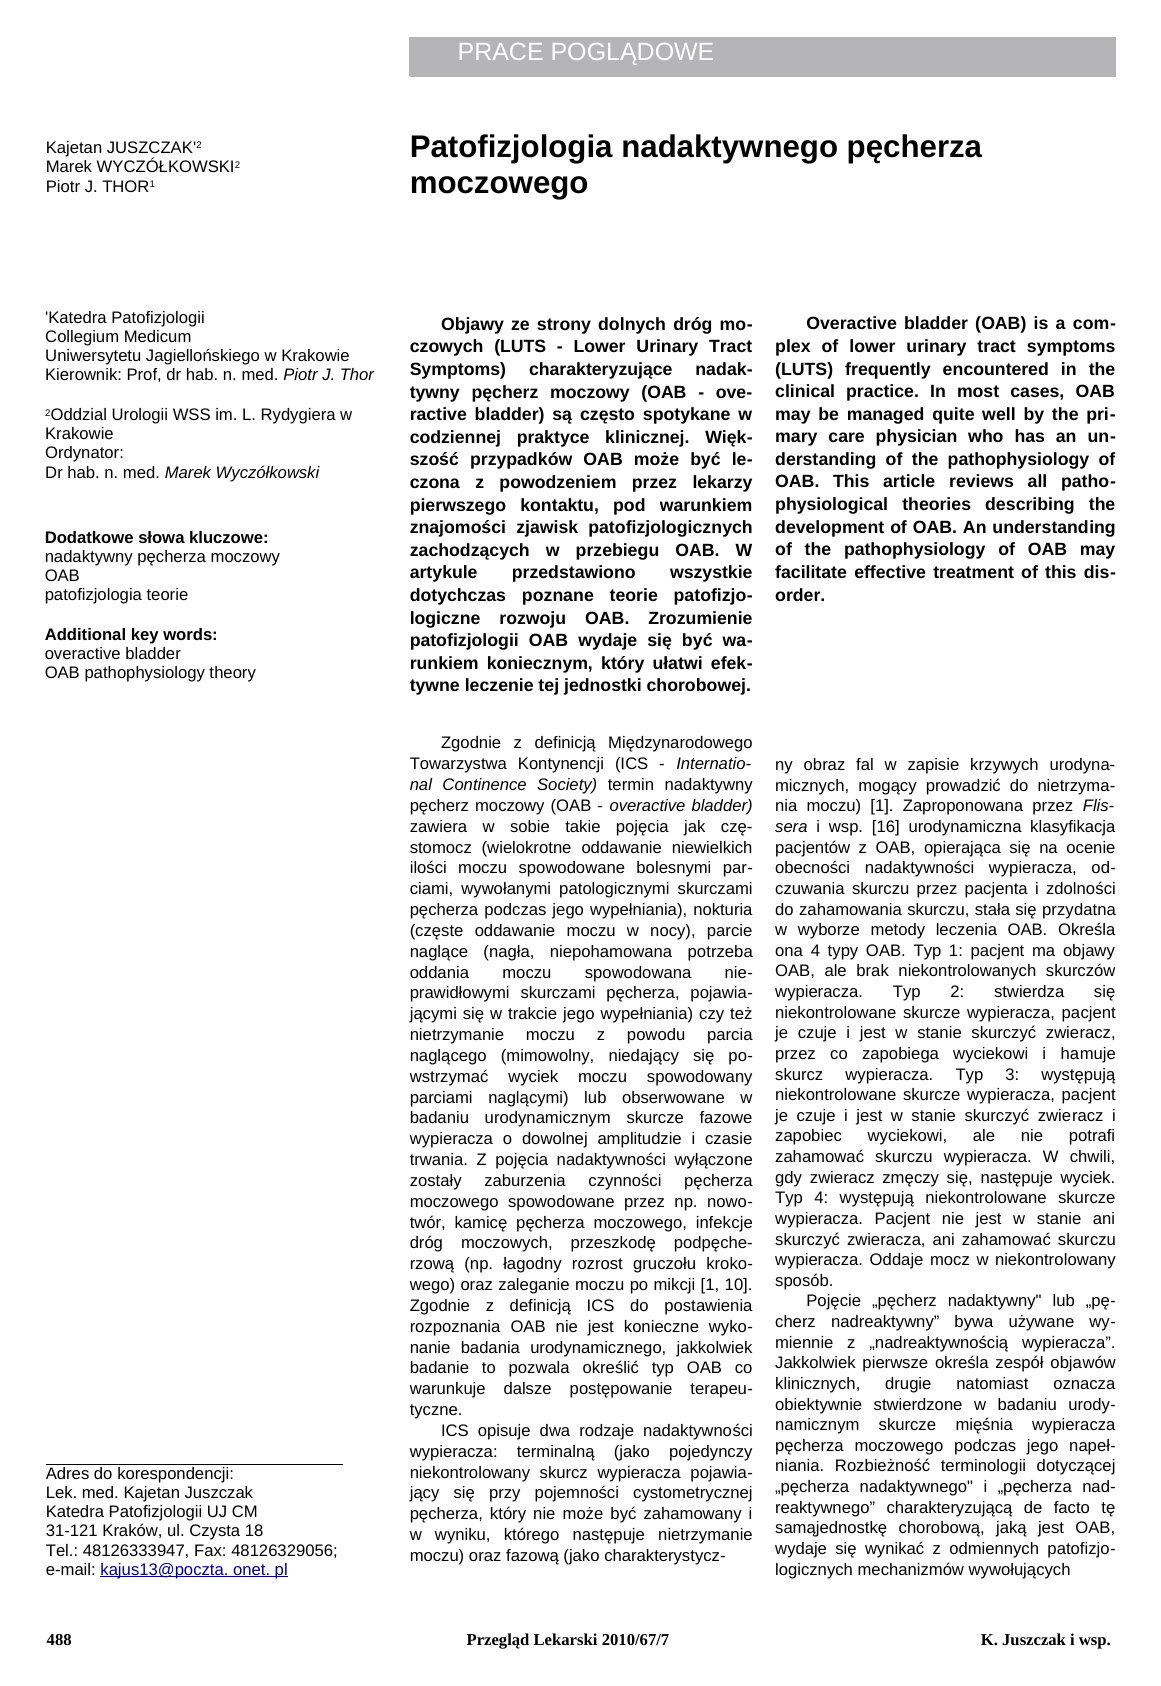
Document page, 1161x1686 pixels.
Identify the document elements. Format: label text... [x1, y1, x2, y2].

text ICS opisuje dwa rodzaje nadaktywno­ści wypieracza: terminalną (jako pojedynczy niekontrolowany skurcz wypieracza pojawia­jący się przy pojemności cystometrycznej pęcherza, który nie może być zahamowany i w wyniku, którego następuje nietrzymanie moczu) oraz fazową (jako charakterystycz- [409, 1421, 752, 1565]
text patofizjologia teorie [44, 585, 287, 604]
text Adres do korespondencji: [46, 1465, 343, 1483]
text Collegium Medicum [45, 327, 386, 346]
text Zgodnie z definicją Międzynarodowego Towarzystwa Kontynencji (ICS - Internatio- nal Continence Society) termin nadaktywny pęcherz moczowy (OAB - overactive blad­der) zawiera w sobie takie pojęcia jak czę- stomocz (wielokrotne oddawanie niewielkich ilości moczu spowodowane bolesnymi par­ciami, wywołanymi patologicznymi skurcza­mi pęcherza podczas jego wypełniania), nokturia (częste oddawanie moczu w nocy), parcie naglące (nagła, niepohamowana po­trzeba oddania moczu spowodowana nie­prawidłowymi skurczami pęcherza, pojawia­jącymi się w trakcie jego wypełniania) czy też nietrzymanie moczu z powodu parcia naglącego (mimowolny, niedający się po­wstrzymać wyciek moczu spowodowany parciami naglącymi) lub obserwowane w badaniu urodynamicznym skurcze fazowe wypieracza o dowolnej amplitudzie i czasie trwania. Z pojęcia nadaktywności wyłączo­ne zostały zaburzenia czynności pęcherza moczowego spowodowane przez np. nowo­twór, kamicę pęcherza moczowego, infek­cje dróg moczowych, przeszkodę podpęche- rzową (np. łagodny rozrost gruczołu kroko­wego) oraz zaleganie moczu po mikcji [1, 10]. Zgodnie z definicją ICS do postawienia rozpoznania OAB nie jest konieczne wyko­nanie badania urodynamicznego, jakkolwiek badanie to pozwala określić typ OAB co warunkuje dalsze postępowanie terapeu­tyczne. [409, 733, 752, 1419]
text Przegląd Lekarski 2010/67/7 [466, 1630, 698, 1649]
text Marek WYCZÓŁKOWSKI2 [46, 157, 248, 176]
text Pojęcie „pęcherz nadaktywny" lub „pę­cherz nadreaktywny” bywa używane wy­miennie z „nadreaktywnością wypieracza”. Jakkolwiek pierwsze określa zespół obja­wów klinicznych, drugie natomiast oznacza obiektywnie stwierdzone w badaniu urody­namicznym skurcze mięśnia wypieracza pęcherza moczowego podczas jego napeł­niania. Rozbieżność terminologii dotyczącej „pęcherza nadaktywnego" i „pęcherza nad- reaktywnego” charakteryzującą de facto tę samąjednostkę chorobową, jaką jest OAB, wydaje się wynikać z odmiennych patofizjo­logicznych mechanizmów wywołujących [775, 1291, 1116, 1578]
text Kajetan JUSZCZAK'2 [46, 138, 248, 157]
text Overactive bladder (OAB) is a com­plex of lower urinary tract symptoms (LUTS) frequently encountered in the clinical practice. In most cases, OAB may be managed quite well by the pri­mary care physician who has an un­derstanding of the pathophysiology of OAB. This article reviews all patho­physiological theories describing the development of OAB. An understand­ing of the pathophysiology of OAB may facilitate effective treatment of this dis­order. [775, 313, 1116, 605]
text Piotr J. THOR1 [46, 176, 248, 196]
text Ordynator: [45, 443, 386, 462]
text Katedra Patofizjologii UJ CM [46, 1502, 343, 1521]
text 488 [46, 1630, 76, 1649]
text PRACE POGLĄDOWE [411, 38, 1115, 76]
text ny obraz fal w zapisie krzywych urodyna- micznych, mogący prowadzić do nietrzyma- nia moczu) [1]. Zaproponowana przez Flis- sera i wsp. [16] urodynamiczna klasyfikacja pacjentów z OAB, opierająca się na ocenie obecności nadaktywności wypieracza, od­czuwania skurczu przez pacjenta i zdolno­ści do zahamowania skurczu, stała się przy­datna w wyborze metody leczenia OAB. Określa ona 4 typy OAB. Typ 1: pacjent ma objawy OAB, ale brak niekontrolowanych skurczów wypieracza. Typ 2: stwierdza się niekontrolowane skurcze wypieracza, pa­cjent je czuje i jest w stanie skurczyć zwie­racz, przez co zapobiega wyciekowi i ha­muje skurcz wypieracza. Typ 3: występują niekontrolowane skurcze wypieracza, pa­cjent je czuje i jest w stanie skurczyć zwie­racz i zapobiec wyciekowi, ale nie potrafi zahamować skurczu wypieracza. W chwili, gdy zwieracz zmęczy się, następuje wyciek. Typ 4: występują niekontrolowane skurcze wypieracza. Pacjent nie jest w stanie ani skurczyć zwieracza, ani zahamować skur­czu wypieracza. Oddaje mocz w niekontro­lowany sposób. [775, 755, 1116, 1290]
text Tel.: 48126333947, Fax: 48126329056; e-mail: kajus13@poczta. onet. pl [46, 1540, 343, 1579]
text Dr hab. n. med. Marek Wyczółkowski [45, 462, 386, 482]
text Dodatkowe słowa kluczowe: nadaktywny pęcherza moczowy OAB [44, 527, 287, 585]
subtitle Patofizjologia nadaktywnego pęcherza moczowego [409, 128, 1116, 200]
text K. Juszczak i wsp. [981, 1629, 1115, 1649]
text 31-121 Kraków, ul. Czysta 18 [46, 1521, 343, 1540]
text 2Oddzial Urologii WSS im. L. Rydygiera w Krakowie [45, 405, 386, 443]
text 'Katedra Patofizjologii [45, 307, 386, 327]
text Uniwersytetu Jagiellońskiego w Krakowie [45, 346, 386, 365]
text Lek. med. Kajetan Juszczak [46, 1483, 343, 1502]
text Kierownik: Prof, dr hab. n. med. Piotr J. Thor [45, 365, 386, 384]
text Additional key words: overactive bladder [44, 625, 287, 663]
text OAB pathophysiology theory [44, 663, 287, 682]
text Objawy ze strony dolnych dróg mo­czowych (LUTS - Lower Urinary Tract Symptoms) charakteryzujące nadak­tywny pęcherz moczowy (OAB - ove- ractive bladder) są często spotykane w codziennej praktyce klinicznej. Więk­szość przypadków OAB może być le­czona z powodzeniem przez lekarzy pierwszego kontaktu, pod warunkiem znajomości zjawisk patofizjologicz­nych zachodzących w przebiegu OAB. W artykule przedstawiono wszystkie dotychczas poznane teorie patofizjo­logiczne rozwoju OAB. Zrozumienie patofizjologii OAB wydaje się być wa­runkiem koniecznym, który ułatwi efek­tywne leczenie tej jednostki chorobo­wej. [409, 313, 752, 696]
